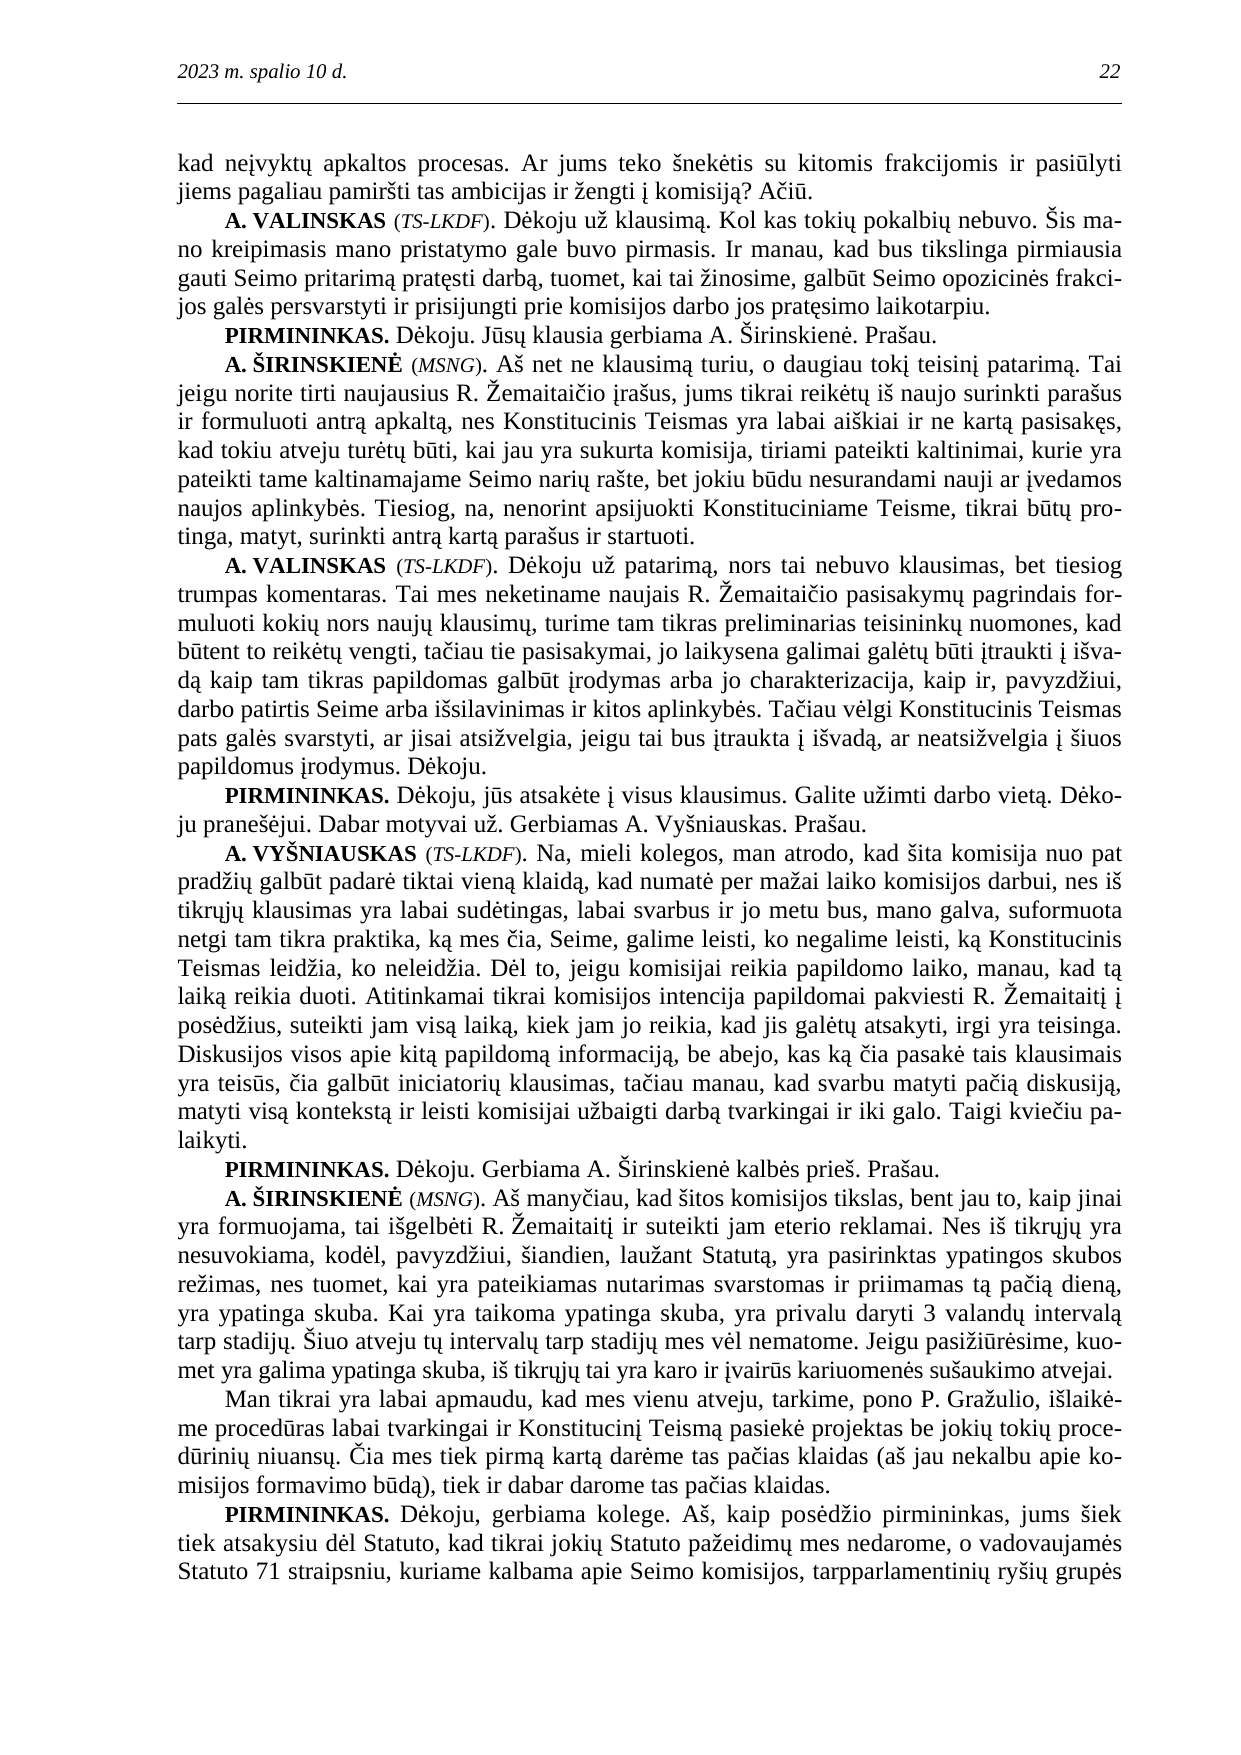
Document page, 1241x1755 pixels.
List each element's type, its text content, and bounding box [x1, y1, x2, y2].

text PIRMININKAS. Dė­ko­ju. Jū­sų klau­sia ger­bia­ma A. Ši­rins­kie­nė. Pra­šau. [177, 320, 1122, 349]
text PIRMININKAS. Dė­ko­ju. Ger­bia­ma A. Ši­rins­kie­nė kal­bės prieš. Pra­šau. [177, 1154, 1122, 1183]
text PIRMININKAS. Dė­ko­ju, ger­bia­ma ko­le­ge. Aš, kaip po­sė­džio pir­mi­nin­kas, jums šiek tiek at­sa­ky­siu dėl Sta­tu­to, kad tik­rai jo­kių Sta­tu­to pa­žei­di­mų mes ne­da­ro­me, o va­do­vau­ja­mės Sta­tu­to 71 strai­ps­niu, ku­ria­me kal­ba­ma apie Sei­mo ko­mi­si­jos, tarp­par­la­men­ti­nių ry­šių gru­pės [177, 1499, 1122, 1585]
text PIRMININKAS. Dė­ko­ju, jūs at­sa­kė­te į vi­sus klau­si­mus. Ga­li­te už­im­ti dar­bo vie­tą. Dė­ko­ju pra­ne­šė­jui. Da­bar mo­ty­vai už. Ger­bia­mas A. Vyš­niaus­kas. Pra­šau. [177, 780, 1122, 838]
text kad ne­įvyk­tų ap­kal­tos pro­ce­sas. Ar jums te­ko šne­kė­tis su ki­to­mis frak­ci­jo­mis ir pa­siū­ly­ti jiems pa­ga­liau pa­mirš­ti tas am­bi­ci­jas ir ženg­ti į ko­mi­si­ją? Ačiū. [177, 148, 1122, 205]
text A. VALINSKAS (TS-LKDF). Dė­ko­ju už klau­si­mą. Kol kas to­kių po­kal­bių ne­bu­vo. Šis ma­no krei­pi­ma­sis ma­no pri­sta­ty­mo ga­le bu­vo pir­ma­sis. Ir ma­nau, kad bus tiks­lin­ga pir­miau­sia gau­ti Sei­mo pri­ta­ri­mą pra­tęs­ti dar­bą, tuo­met, kai tai ži­no­si­me, gal­būt Sei­mo opo­zi­ci­nės frak­ci­jos ga­lės per­svars­ty­ti ir pri­si­jung­ti prie ko­mi­si­jos dar­bo jos pra­tę­si­mo lai­ko­tar­piu. [177, 205, 1122, 320]
text A. ŠIRINSKIENĖ (MSNG). Aš ma­ny­čiau, kad ši­tos ko­mi­si­jos tiks­las, bent jau to, kaip ji­nai yra for­muo­ja­ma, tai iš­gel­bė­ti R. Že­mai­tai­tį ir su­teik­ti jam ete­rio re­kla­mai. Nes iš tik­rų­jų yra ne­su­vo­kia­ma, ko­dėl, pa­vyz­džiui, šian­dien, lau­žant Sta­tu­tą, yra pa­si­rink­tas ypa­tin­gos sku­bos re­ži­mas, nes tuo­met, kai yra pa­tei­kia­mas nu­ta­ri­mas svars­to­mas ir pri­ima­mas tą pa­čią die­ną, yra ypa­tin­ga sku­ba. Kai yra tai­ko­ma ypa­tin­ga sku­ba, yra pri­va­lu da­ry­ti 3 va­lan­dų in­ter­va­lą tarp sta­di­jų. Šiuo at­ve­ju tų in­ter­va­lų tarp sta­di­jų mes vėl ne­ma­to­me. Jei­gu pa­si­žiū­rė­si­me, kuo­met yra ga­li­ma ypa­tin­ga sku­ba, iš tik­rų­jų tai yra ka­ro ir įvai­rūs ka­riuo­me­nės su­šau­ki­mo at­ve­jai. [177, 1183, 1122, 1384]
text A. VALINSKAS (TS-LKDF). Dė­ko­ju už pa­ta­ri­mą, nors tai ne­bu­vo klau­si­mas, bet tie­siog trum­pas ko­men­ta­ras. Tai mes ne­ke­ti­na­me nau­jais R. Že­mai­tai­čio pa­si­sa­ky­mų pa­grin­dais for­mu­luo­ti ko­kių nors nau­jų klau­si­mų, tu­ri­me tam tik­ras pre­li­mi­na­rias tei­si­nin­kų nuo­mo­nes, kad bū­tent to rei­kė­tų veng­ti, ta­čiau tie pa­si­sa­ky­mai, jo lai­ky­se­na ga­li­mai ga­lė­tų bū­ti įtrauk­ti į iš­va­dą kaip tam tik­ras pa­pil­do­mas gal­būt įro­dy­mas ar­ba jo cha­rak­te­ri­za­ci­ja, kaip ir, pa­vyz­džiui, dar­bo pa­tir­tis Sei­me ar­ba iš­si­la­vi­ni­mas ir ki­tos ap­lin­ky­bės. Ta­čiau vėl­gi Kon­sti­tu­ci­nis Teis­mas pats ga­lės svars­ty­ti, ar ji­sai at­si­žvel­gia, jei­gu tai bus įtrauk­ta į iš­va­dą, ar neat­si­žvel­gia į šiuos pa­pil­do­mus įro­dy­mus. Dė­ko­ju. [177, 550, 1122, 780]
text Man tik­rai yra la­bai ap­mau­du, kad mes vie­nu at­ve­ju, tar­ki­me, po­no P. Gra­žu­lio, iš­lai­kė­me pro­ce­dū­ras la­bai tvar­kin­gai ir Kon­sti­tu­ci­nį Teis­mą pa­sie­kė pro­jek­tas be jo­kių to­kių pro­ce­dū­ri­nių niu­an­sų. Čia mes tiek pir­mą kar­tą da­rė­me tas pa­čias klai­das (aš jau ne­kal­bu apie ko­mi­si­jos for­ma­vi­mo bū­dą), tiek ir da­bar da­ro­me tas pa­čias klai­das. [177, 1384, 1122, 1499]
text A. ŠIRINSKIENĖ (MSNG). Aš net ne klau­si­mą tu­riu, o dau­giau to­kį tei­si­nį pa­ta­ri­mą. Tai jei­gu no­ri­te tir­ti nau­jau­sius R. Že­mai­tai­čio įra­šus, jums tik­rai rei­kė­tų iš nau­jo su­rink­ti pa­ra­šus ir for­mu­luo­ti an­trą ap­kal­tą, nes Kon­sti­tu­ci­nis Teis­mas yra la­bai aiš­kiai ir ne kar­tą pa­si­sa­kęs, kad to­kiu at­ve­ju tu­rė­tų bū­ti, kai jau yra su­kur­ta ko­mi­si­ja, ti­ria­mi pa­teik­ti kal­ti­ni­mai, ku­rie yra pa­teik­ti ta­me kal­ti­na­ma­ja­me Sei­mo na­rių raš­te, bet jo­kiu bū­du ne­su­ran­da­mi nau­ji ar įve­da­mos nau­jos ap­lin­ky­bės. Tie­siog, na, ne­no­rint ap­si­juok­ti Kon­sti­tu­ci­nia­me Teis­me, tik­rai bū­tų pro­tin­ga, ma­tyt, su­rink­ti an­trą kar­tą pa­ra­šus ir star­tuo­ti. [177, 349, 1122, 550]
text A. VYŠNIAUSKAS (TS-LKDF). Na, mie­li ko­le­gos, man at­ro­do, kad ši­ta ko­mi­si­ja nuo pat pra­džių gal­būt pa­da­rė tik­tai vie­ną klai­dą, kad nu­ma­tė per ma­žai lai­ko ko­mi­si­jos dar­bui, nes iš tik­rų­jų klau­si­mas yra la­bai su­dė­tin­gas, la­bai svar­bus ir jo me­tu bus, ma­no gal­va, su­for­muo­ta net­gi tam tik­ra prak­ti­ka, ką mes čia, Sei­me, ga­li­me leis­ti, ko ne­ga­li­me leis­ti, ką Kon­sti­tu­ci­nis Teis­mas lei­džia, ko ne­lei­džia. Dėl to, jei­gu ko­mi­si­jai rei­kia pa­pil­do­mo lai­ko, ma­nau, kad tą lai­ką rei­kia duo­ti. Ati­tin­ka­mai tik­rai ko­mi­si­jos in­ten­ci­ja pa­pil­do­mai pa­kvies­ti R. Že­mai­tai­tį į po­sė­džius, su­teik­ti jam vi­są lai­ką, kiek jam jo rei­kia, kad jis ga­lė­tų at­sa­ky­ti, ir­gi yra tei­sin­ga. Dis­ku­si­jos vi­sos apie ki­tą pa­pil­do­mą in­for­ma­ci­ją, be abe­jo, kas ką čia pa­sa­kė tais klau­si­mais yra tei­sūs, čia gal­būt ini­cia­to­rių klau­si­mas, ta­čiau ma­nau, kad svar­bu ma­ty­ti pa­čią dis­ku­si­ją, ma­ty­ti vi­są kon­teks­tą ir leis­ti ko­mi­si­jai už­baig­ti dar­bą tvar­kin­gai ir iki ga­lo. Tai­gi kvie­čiu pa­lai­ky­ti. [177, 838, 1122, 1154]
